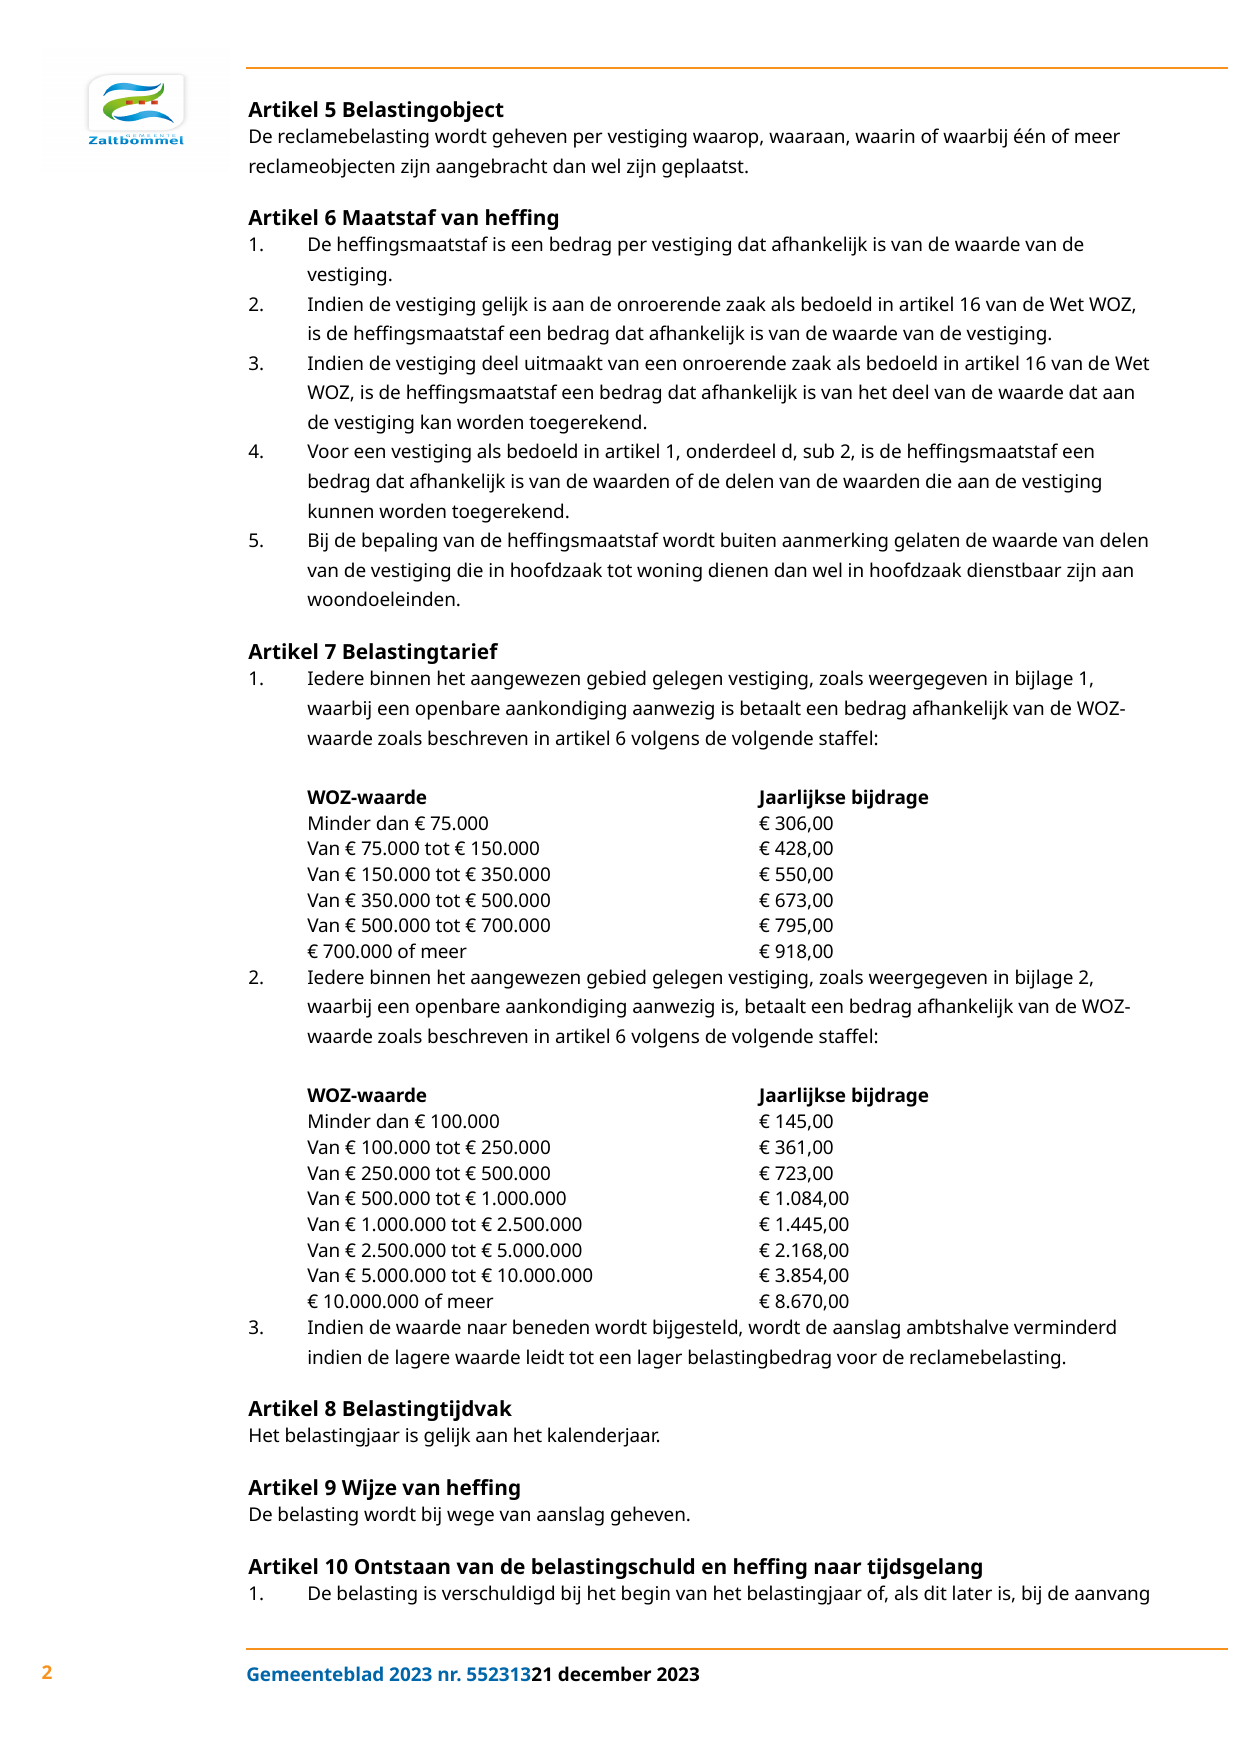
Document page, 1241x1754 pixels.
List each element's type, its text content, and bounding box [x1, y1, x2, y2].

picture [41, 47, 231, 172]
table_cell € 723,00 [759, 1160, 1211, 1186]
table_cell € 2.168,00 [759, 1237, 1211, 1263]
table_cell € 1.445,00 [759, 1211, 1211, 1237]
text Artikel 7 Belastingtarief [248, 637, 1152, 666]
list Voor een vestiging als bedoeld in artikel 1, onderdeel d, sub 2, is de heffingsmaatstaf een bedrag dat afhankelijk is van de waarden of de delen van de waarden die aan de vestiging kunnen worden toegerekend. [248, 439, 1152, 524]
table_header WOZ-waarde [307, 784, 759, 810]
list Iedere binnen het aangewezen gebied gelegen vestiging, zoals weergegeven in bijlage 2, waarbij een openbare aankondiging aanwezig is, betaalt een bedrag afhankelijk van de WOZ-waarde zoals beschreven in artikel 6 volgens de volgende staffel: [248, 964, 1152, 1049]
table_cell Minder dan € 100.000 [307, 1108, 759, 1134]
table_cell € 673,00 [759, 887, 1211, 913]
table_cell Van € 350.000 tot € 500.000 [307, 887, 759, 913]
text Artikel 8 Belastingtijdvak [248, 1394, 1152, 1423]
table_cell € 550,00 [759, 861, 1211, 887]
text Artikel 10 Ontstaan van de belastingschuld en heffing naar tijdsgelang [248, 1552, 1152, 1580]
table_cell € 3.854,00 [759, 1263, 1211, 1288]
list Indien de vestiging deel uitmaakt van een onroerende zaak als bedoeld in artikel 16 van de Wet WOZ, is de heffingsmaatstaf een bedrag dat afhankelijk is van het deel van de waarde dat aan de vestiging kan worden toegerekend. [248, 350, 1152, 435]
text De belasting wordt bij wege van aanslag geheven. [248, 1502, 1152, 1527]
table_cell € 428,00 [759, 835, 1211, 861]
table_cell € 1.084,00 [759, 1186, 1211, 1211]
table_cell Minder dan € 75.000 [307, 810, 759, 835]
table_cell Van € 150.000 tot € 350.000 [307, 861, 759, 887]
table_cell Van € 2.500.000 tot € 5.000.000 [307, 1237, 759, 1263]
table_cell Van € 500.000 tot € 700.000 [307, 913, 759, 938]
table_cell Van € 500.000 tot € 1.000.000 [307, 1186, 759, 1211]
text De reclamebelasting wordt geheven per vestiging waarop, waaraan, waarin of waarbij één of meer reclameobjecten zijn aangebracht dan wel zijn geplaatst. [248, 123, 1152, 178]
text Het belastingjaar is gelijk aan het kalenderjaar. [248, 1423, 1152, 1448]
table_cell € 145,00 [759, 1108, 1211, 1134]
list Indien de vestiging gelijk is aan de onroerende zaak als bedoeld in artikel 16 van de Wet WOZ, is de heffingsmaatstaf een bedrag dat afhankelijk is van de waarde van de vestiging. [248, 291, 1152, 346]
list Iedere binnen het aangewezen gebied gelegen vestiging, zoals weergegeven in bijlage 1, waarbij een openbare aankondiging aanwezig is betaalt een bedrag afhankelijk van de WOZ-waarde zoals beschreven in artikel 6 volgens de volgende staffel: [248, 666, 1152, 750]
table_cell Van € 100.000 tot € 250.000 [307, 1134, 759, 1160]
table_cell € 10.000.000 of meer [307, 1289, 759, 1314]
text Artikel 5 Belastingobject [248, 95, 1152, 123]
table_cell € 361,00 [759, 1134, 1211, 1160]
table_cell € 918,00 [759, 938, 1211, 964]
list Bij de bepaling van de heffingsmaatstaf wordt buiten aanmerking gelaten de waarde van delen van de vestiging die in hoofdzaak tot woning dienen dan wel in hoofdzaak dienstbaar zijn aan woondoeleinden. [248, 527, 1152, 612]
table_cell € 8.670,00 [759, 1289, 1211, 1314]
table_cell € 306,00 [759, 810, 1211, 835]
text Artikel 9 Wijze van heffing [248, 1473, 1152, 1502]
table_cell Van € 250.000 tot € 500.000 [307, 1160, 759, 1186]
list De belasting is verschuldigd bij het begin van het belastingjaar of, als dit later is, bij de aanvang [248, 1580, 1152, 1606]
table_header Jaarlijkse bijdrage [759, 1083, 1211, 1108]
table_cell Van € 1.000.000 tot € 2.500.000 [307, 1211, 759, 1237]
text Artikel 6 Maatstaf van heffing [248, 203, 1152, 232]
table_cell Van € 75.000 tot € 150.000 [307, 835, 759, 861]
table_cell € 700.000 of meer [307, 938, 759, 964]
list Indien de waarde naar beneden wordt bijgesteld, wordt de aanslag ambtshalve verminderd indien de lagere waarde leidt tot een lager belastingbedrag voor de reclamebelasting. [248, 1314, 1152, 1369]
table_header Jaarlijkse bijdrage [759, 784, 1211, 810]
table_cell € 795,00 [759, 913, 1211, 938]
list De heffingsmaatstaf is een bedrag per vestiging dat afhankelijk is van de waarde van de vestiging. [248, 232, 1152, 287]
table_header WOZ-waarde [307, 1083, 759, 1108]
table_cell Van € 5.000.000 tot € 10.000.000 [307, 1263, 759, 1288]
